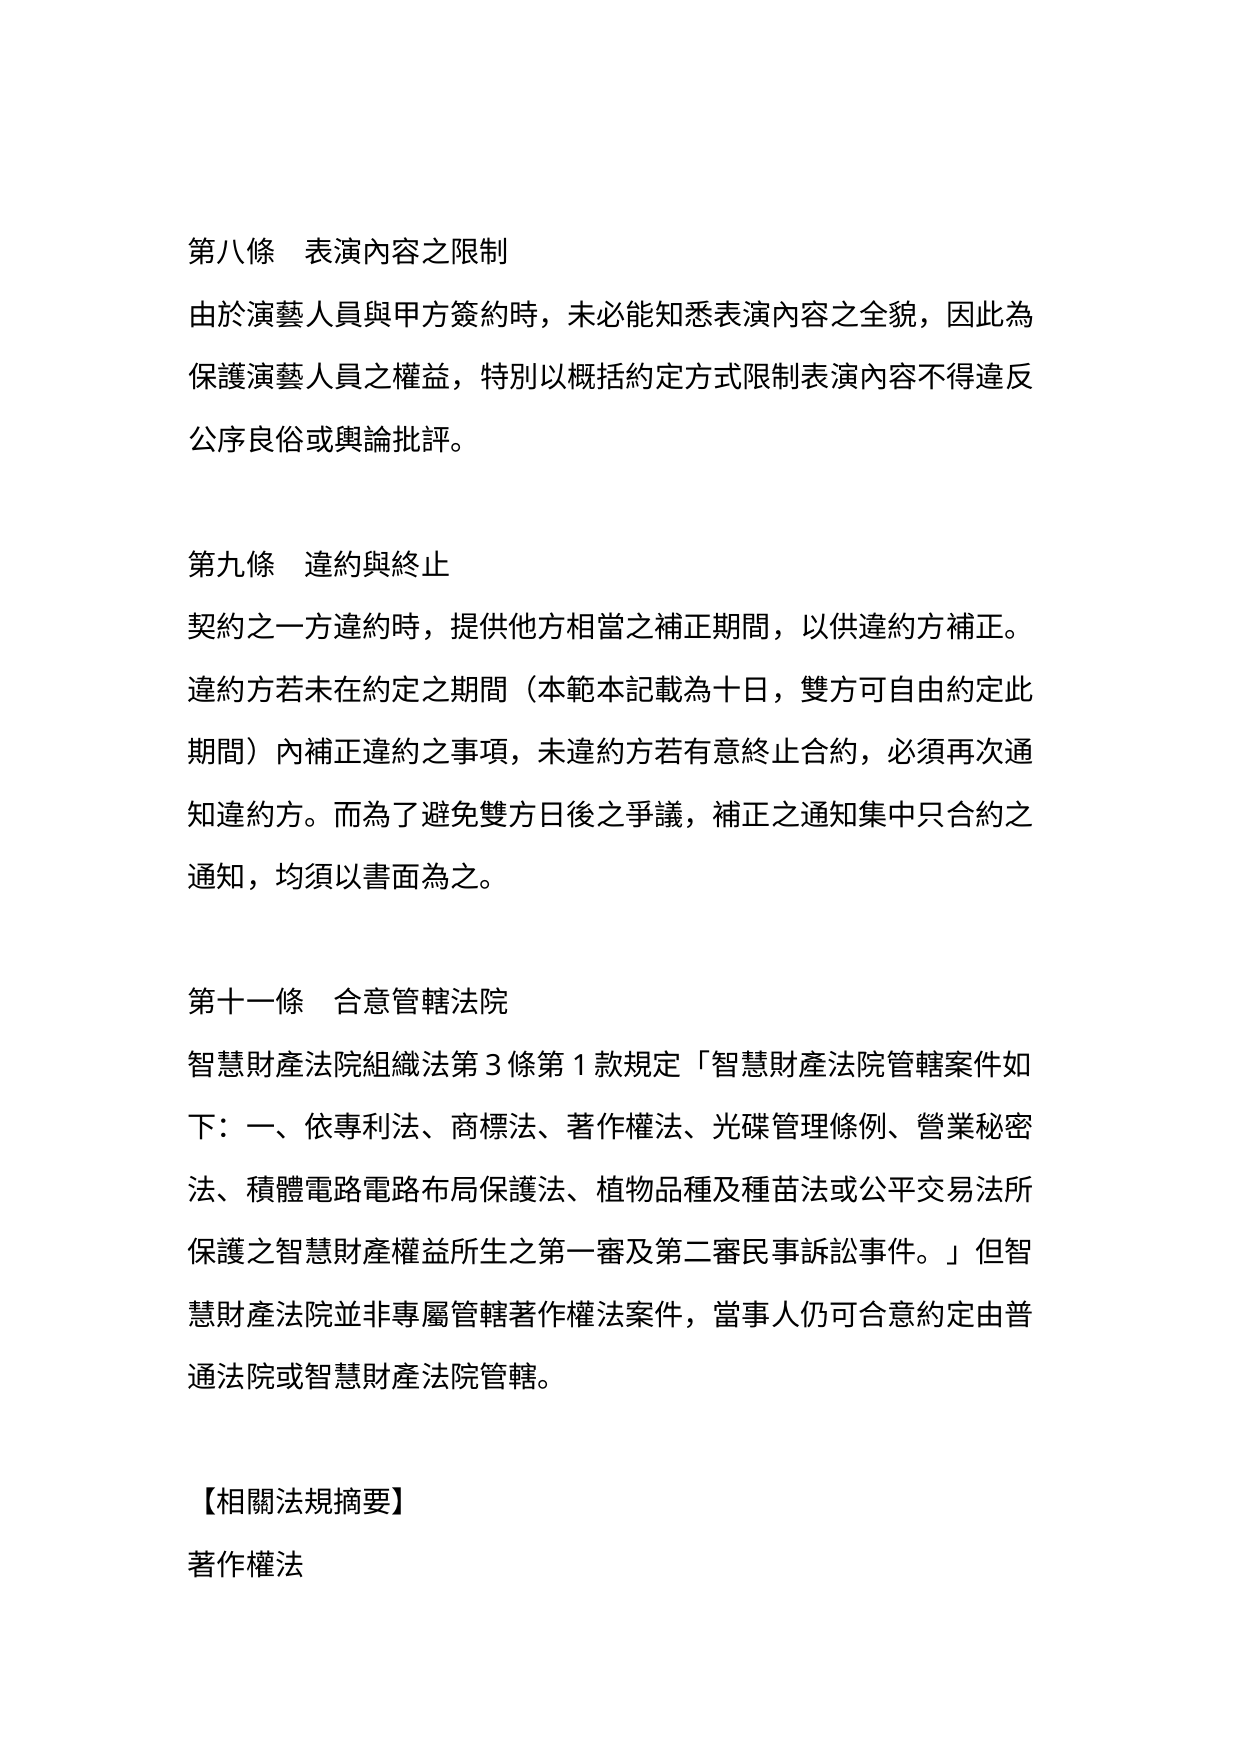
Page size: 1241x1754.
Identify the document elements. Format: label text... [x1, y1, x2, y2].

text 第九條 違約與終止 [187, 525, 1053, 587]
text 契約之一方違約時，提供他方相當之補正期間，以供違約方補正。違約方若未在約定之期間（本範本記載為十日，雙方可自由約定此期間）內補正違約之事項，未違約方若有意終止合約，必須再次通知違約方。而為了避免雙方日後之爭議，補正之通知集中只合約之通知，均須以書面為之。 [187, 587, 1053, 900]
text 著作權法 [187, 1525, 1053, 1587]
text 第八條 表演內容之限制 [187, 212, 1053, 275]
text 智慧財產法院組織法第3條第1款規定「智慧財產法院管轄案件如下：一、依專利法、商標法、著作權法、光碟管理條例、營業秘密法、積體電路電路布局保護法、植物品種及種苗法或公平交易法所保護之智慧財產權益所生之第一審及第二審民事訴訟事件。」但智慧財產法院並非專屬管轄著作權法案件，當事人仍可合意約定由普通法院或智慧財產法院管轄。 [187, 1025, 1053, 1400]
text 【相關法規摘要】 [187, 1462, 1053, 1525]
text 由於演藝人員與甲方簽約時，未必能知悉表演內容之全貌，因此為保護演藝人員之權益，特別以概括約定方式限制表演內容不得違反公序良俗或輿論批評。 [188, 275, 1053, 462]
text 第十一條 合意管轄法院 [187, 962, 1053, 1025]
